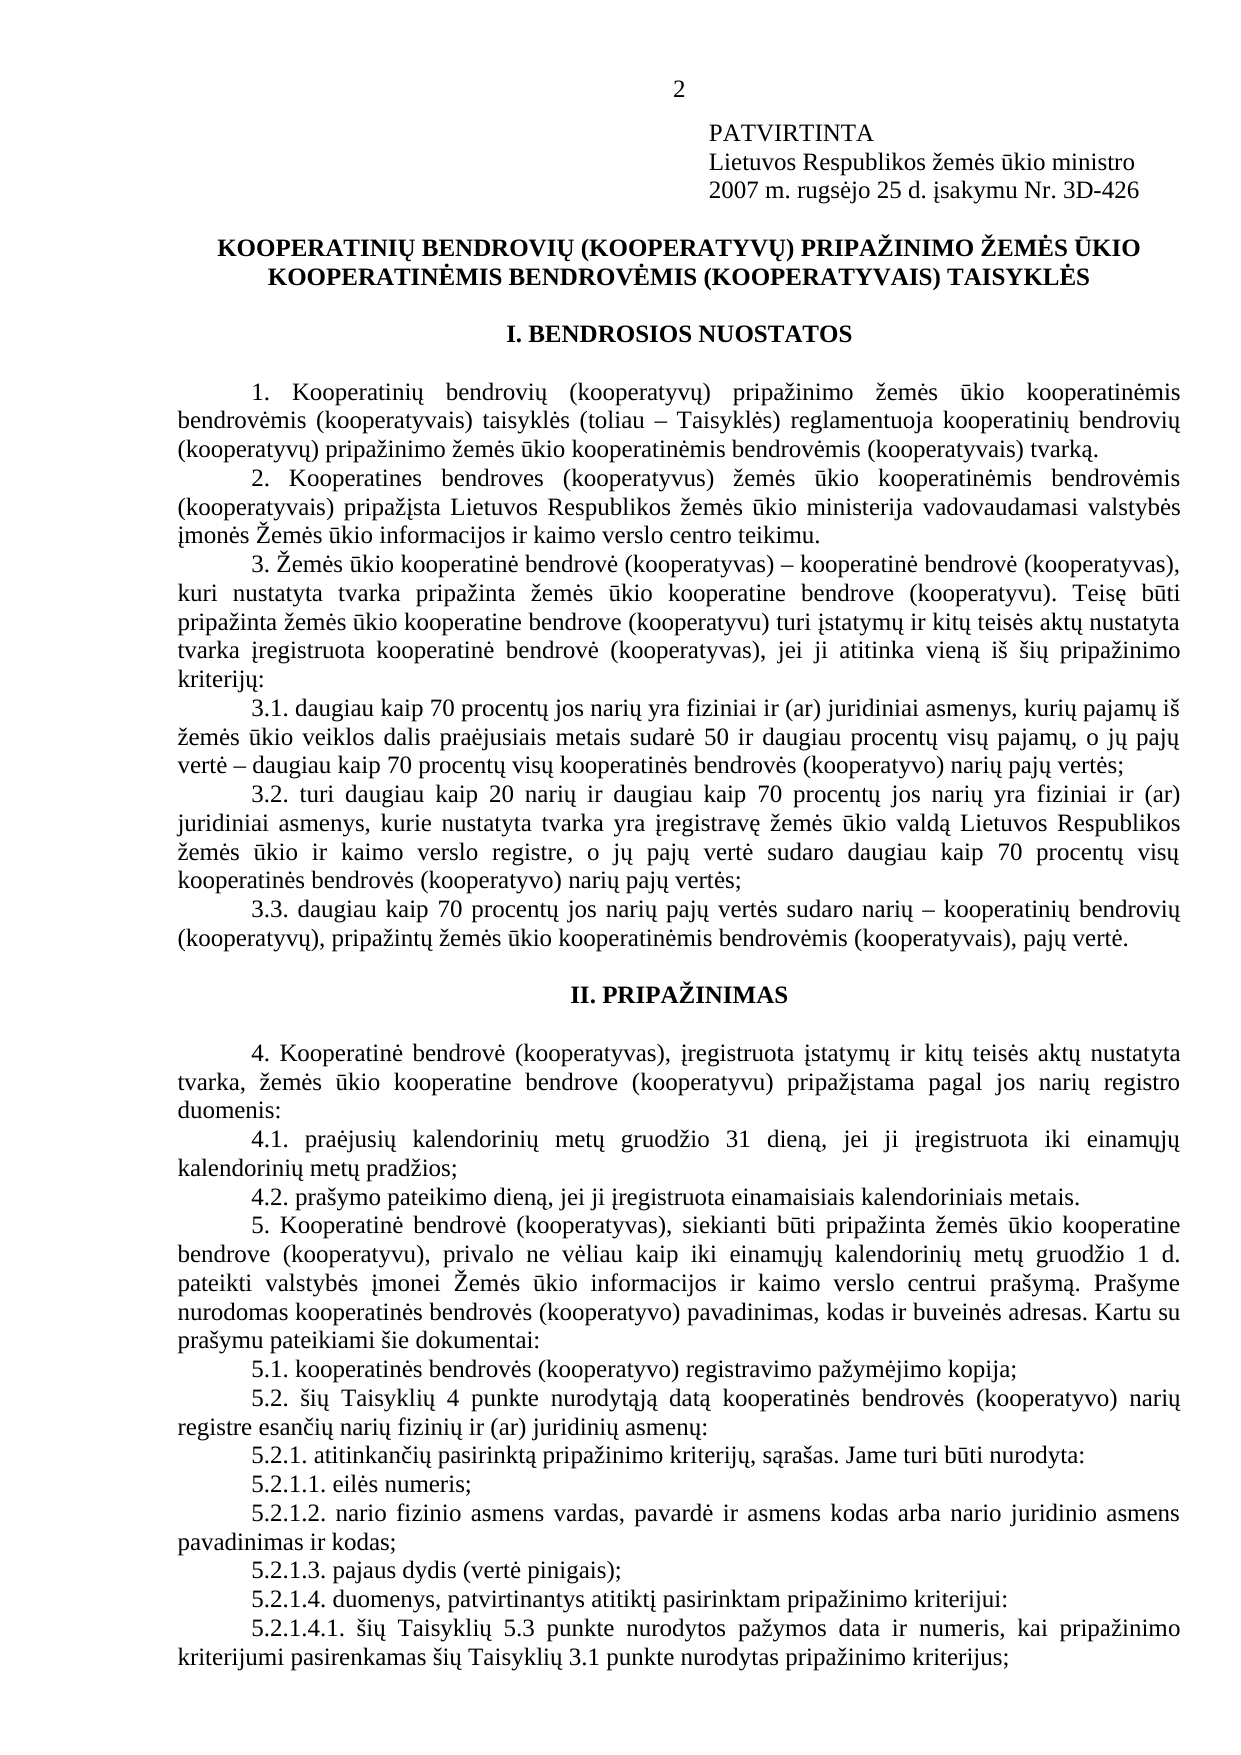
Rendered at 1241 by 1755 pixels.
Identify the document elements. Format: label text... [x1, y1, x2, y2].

text 5.1. kooperatinės bendrovės (kooperatyvo) registravimo pažymėjimo kopija; [177, 1354, 1181, 1383]
text I. BENDROSIOS NUOSTATOS [177, 319, 1181, 348]
text 2. Kooperatines bendroves (kooperatyvus) žemės ūkio kooperatinėmis bendrovėmis (kooperatyvais) pripažįsta Lietuvos Respublikos žemės ūkio ministerija vadovaudamasi valstybės įmonės Žemės ūkio informacijos ir kaimo verslo centro teikimu. [177, 463, 1181, 549]
text 1. Kooperatinių bendrovių (kooperatyvų) pripažinimo žemės ūkio kooperatinėmis bendrovėmis (kooperatyvais) taisyklės (toliau – Taisyklės) reglamentuoja kooperatinių bendrovių (kooperatyvų) pripažinimo žemės ūkio kooperatinėmis bendrovėmis (kooperatyvais) tvarką. [177, 377, 1181, 463]
text Lietuvos Respublikos žemės ūkio ministro [177, 147, 1181, 176]
text 4.2. prašymo pateikimo dieną, jei ji įregistruota einamaisiais kalendoriniais metais. [177, 1182, 1181, 1211]
text 5.2.1.2. nario fizinio asmens vardas, pavardė ir asmens kodas arba nario juridinio asmens pavadinimas ir kodas; [177, 1498, 1181, 1556]
text 3.1. daugiau kaip 70 procentų jos narių yra fiziniai ir (ar) juridiniai asmenys, kurių pajamų iš žemės ūkio veiklos dalis praėjusiais metais sudarė 50 ir daugiau procentų visų pajamų, o jų pajų vertė – daugiau kaip 70 procentų visų kooperatinės bendrovės (kooperatyvo) narių pajų vertės; [177, 693, 1181, 779]
text 5.2.1.4. duomenys, patvirtinantys atitiktį pasirinktam pripažinimo kriterijui: [177, 1584, 1181, 1613]
text PATVIRTINTA [709, 118, 1181, 147]
text 3.3. daugiau kaip 70 procentų jos narių pajų vertės sudaro narių – kooperatinių bendrovių (kooperatyvų), pripažintų žemės ūkio kooperatinėmis bendrovėmis (kooperatyvais), pajų vertė. [177, 894, 1181, 952]
text 4. Kooperatinė bendrovė (kooperatyvas), įregistruota įstatymų ir kitų teisės aktų nustatyta tvarka, žemės ūkio kooperatine bendrove (kooperatyvu) pripažįstama pagal jos narių registro duomenis: [177, 1038, 1181, 1124]
text 3.2. turi daugiau kaip 20 narių ir daugiau kaip 70 procentų jos narių yra fiziniai ir (ar) juridiniai asmenys, kurie nustatyta tvarka yra įregistravę žemės ūkio valdą Lietuvos Respublikos žemės ūkio ir kaimo verslo registre, o jų pajų vertė sudaro daugiau kaip 70 procentų visų kooperatinės bendrovės (kooperatyvo) narių pajų vertės; [177, 779, 1181, 894]
text 5.2.1.3. pajaus dydis (vertė pinigais); [177, 1556, 1181, 1584]
text 5.2.1.1. eilės numeris; [177, 1469, 1181, 1498]
text KOOPERATINIŲ BENDROVIŲ (KOOPERATYVŲ) PRIPAŽINIMO ŽEMĖS ŪKIO KOOPERATINĖMIS BENDROVĖMIS (KOOPERATYVAIS) TAISYKLĖS [177, 233, 1181, 291]
text 4.1. praėjusių kalendorinių metų gruodžio 31 dieną, jei ji įregistruota iki einamųjų kalendorinių metų pradžios; [177, 1124, 1181, 1182]
text 2007 m. rugsėjo 25 d. įsakymu Nr. 3D-426 [177, 176, 1181, 204]
text 3. Žemės ūkio kooperatinė bendrovė (kooperatyvas) – kooperatinė bendrovė (kooperatyvas), kuri nustatyta tvarka pripažinta žemės ūkio kooperatine bendrove (kooperatyvu). Teisę būti pripažinta žemės ūkio kooperatine bendrove (kooperatyvu) turi įstatymų ir kitų teisės aktų nustatyta tvarka įregistruota kooperatinė bendrovė (kooperatyvas), jei ji atitinka vieną iš šių pripažinimo kriterijų: [177, 549, 1181, 693]
text 5.2.1.4.1. šių Taisyklių 5.3 punkte nurodytos pažymos data ir numeris, kai pripažinimo kriterijumi pasirenkamas šių Taisyklių 3.1 punkte nurodytas pripažinimo kriterijus; [177, 1613, 1181, 1671]
text 5. Kooperatinė bendrovė (kooperatyvas), siekianti būti pripažinta žemės ūkio kooperatine bendrove (kooperatyvu), privalo ne vėliau kaip iki einamųjų kalendorinių metų gruodžio 1 d. pateikti valstybės įmonei Žemės ūkio informacijos ir kaimo verslo centrui prašymą. Prašyme nurodomas kooperatinės bendrovės (kooperatyvo) pavadinimas, kodas ir buveinės adresas. Kartu su prašymu pateikiami šie dokumentai: [177, 1211, 1181, 1354]
text 5.2. šių Taisyklių 4 punkte nurodytąją datą kooperatinės bendrovės (kooperatyvo) narių registre esančių narių fizinių ir (ar) juridinių asmenų: [177, 1383, 1181, 1441]
text II. PRIPAŽINIMAS [177, 981, 1181, 1009]
text 5.2.1. atitinkančių pasirinktą pripažinimo kriterijų, sąrašas. Jame turi būti nurodyta: [177, 1441, 1181, 1469]
